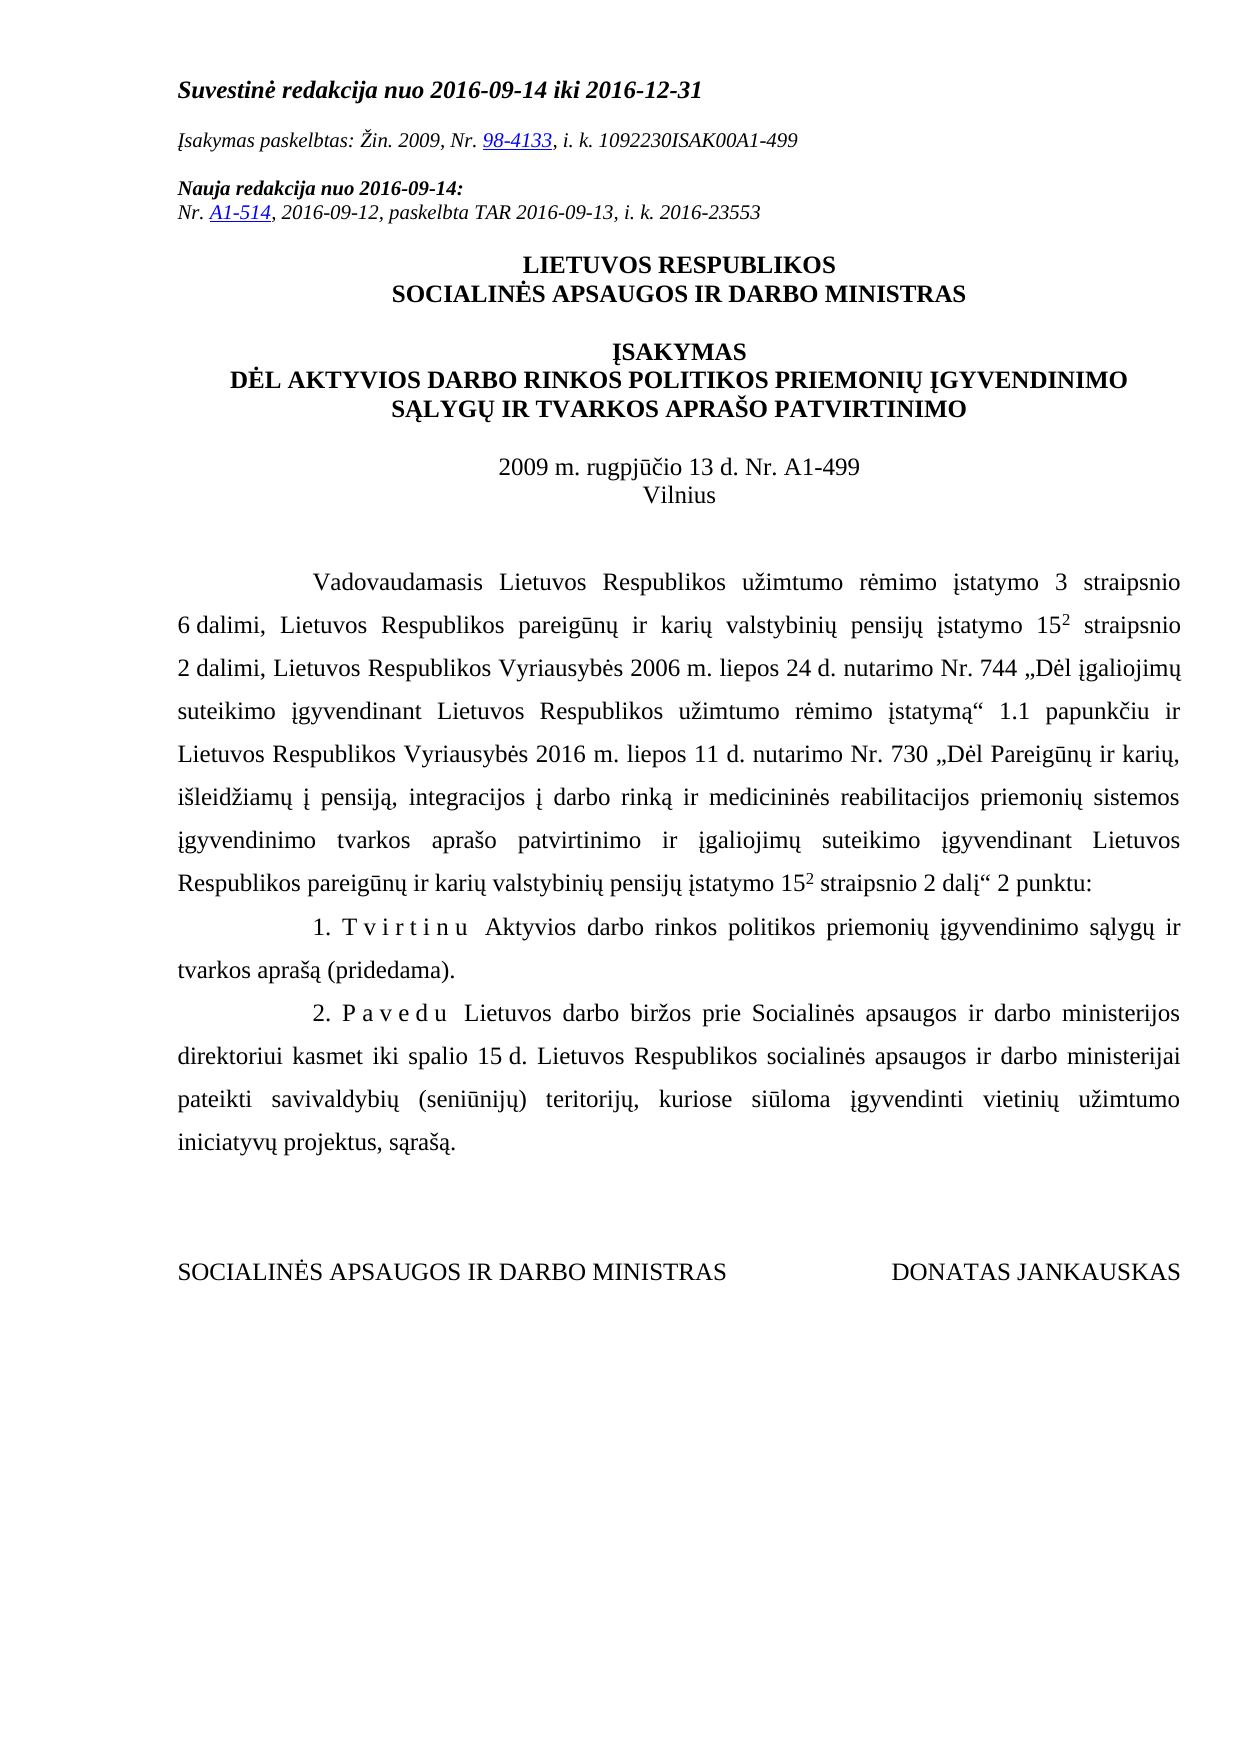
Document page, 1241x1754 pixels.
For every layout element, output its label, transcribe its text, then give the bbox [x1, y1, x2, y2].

text SĄLYGŲ IR TVARKOS APRAŠO PATVIRTINIMO [177, 394, 1181, 423]
text ĮSAKYMAS [177, 337, 1181, 365]
text Vilnius [177, 480, 1181, 509]
text Suvestinė redakcija nuo 2016-09-14 iki 2016-12-31 [177, 75, 1181, 104]
text Socialinės apsaugos ir darbo ministras Donatas Jankauskas [177, 1257, 1181, 1285]
text 2. Pavedu Lietuvos darbo biržos prie Socialinės apsaugos ir darbo ministerijos direktoriui kasmet iki spalio 15 d. Lietuvos Respublikos socialinės apsaugos ir darbo ministerijai pateikti savivaldybių (seniūnijų) teritorijų, kuriose siūloma įgyvendinti vietinių užimtumo iniciatyvų projektus, sąrašą. [177, 998, 1181, 1156]
text DĖL AKTYVIOS DARBO RINKOS POLITIKOS PRIEMONIŲ ĮGYVENDINIMO [177, 365, 1181, 394]
text Nr. A1-514, 2016-09-12, paskelbta TAR 2016-09-13, i. k. 2016-23553 [177, 200, 1181, 224]
text 1. Tvirtinu Aktyvios darbo rinkos politikos priemonių įgyvendinimo sąlygų ir tvarkos aprašą (pridedama). [177, 912, 1181, 983]
text Įsakymas paskelbtas: Žin. 2009, Nr. 98-4133, i. k. 1092230ISAK00A1-499 [177, 128, 1181, 152]
text Nauja redakcija nuo 2016-09-14: [177, 176, 1181, 200]
text Vadovaudamasis Lietuvos Respublikos užimtumo rėmimo įstatymo 3 straipsnio 6 dalimi, Lietuvos Respublikos pareigūnų ir karių valstybinių pensijų įstatymo 152 straipsnio 2 dalimi, Lietuvos Respublikos Vyriausybės 2006 m. liepos 24 d. nutarimo Nr. 744 „Dėl įgaliojimų suteikimo įgyvendinant Lietuvos Respublikos užimtumo rėmimo įstatymą“ 1.1 papunkčiu ir Lietuvos Respublikos Vyriausybės 2016 m. liepos 11 d. nutarimo Nr. 730 „Dėl Pareigūnų ir karių, išleidžiamų į pensiją, integracijos į darbo rinką ir medicininės reabilitacijos priemonių sistemos įgyvendinimo tvarkos aprašo patvirtinimo ir įgaliojimų suteikimo įgyvendinant Lietuvos Respublikos pareigūnų ir karių valstybinių pensijų įstatymo 152 straipsnio 2 dalį“ 2 punktu: [177, 567, 1181, 897]
text SOCIALINĖS APSAUGOS IR DARBO MINISTRAS [177, 279, 1181, 308]
text LIETUVOS RESPUBLIKOS [177, 250, 1181, 279]
text 2009 m. rugpjūčio 13 d. Nr. A1-499 [177, 452, 1181, 480]
